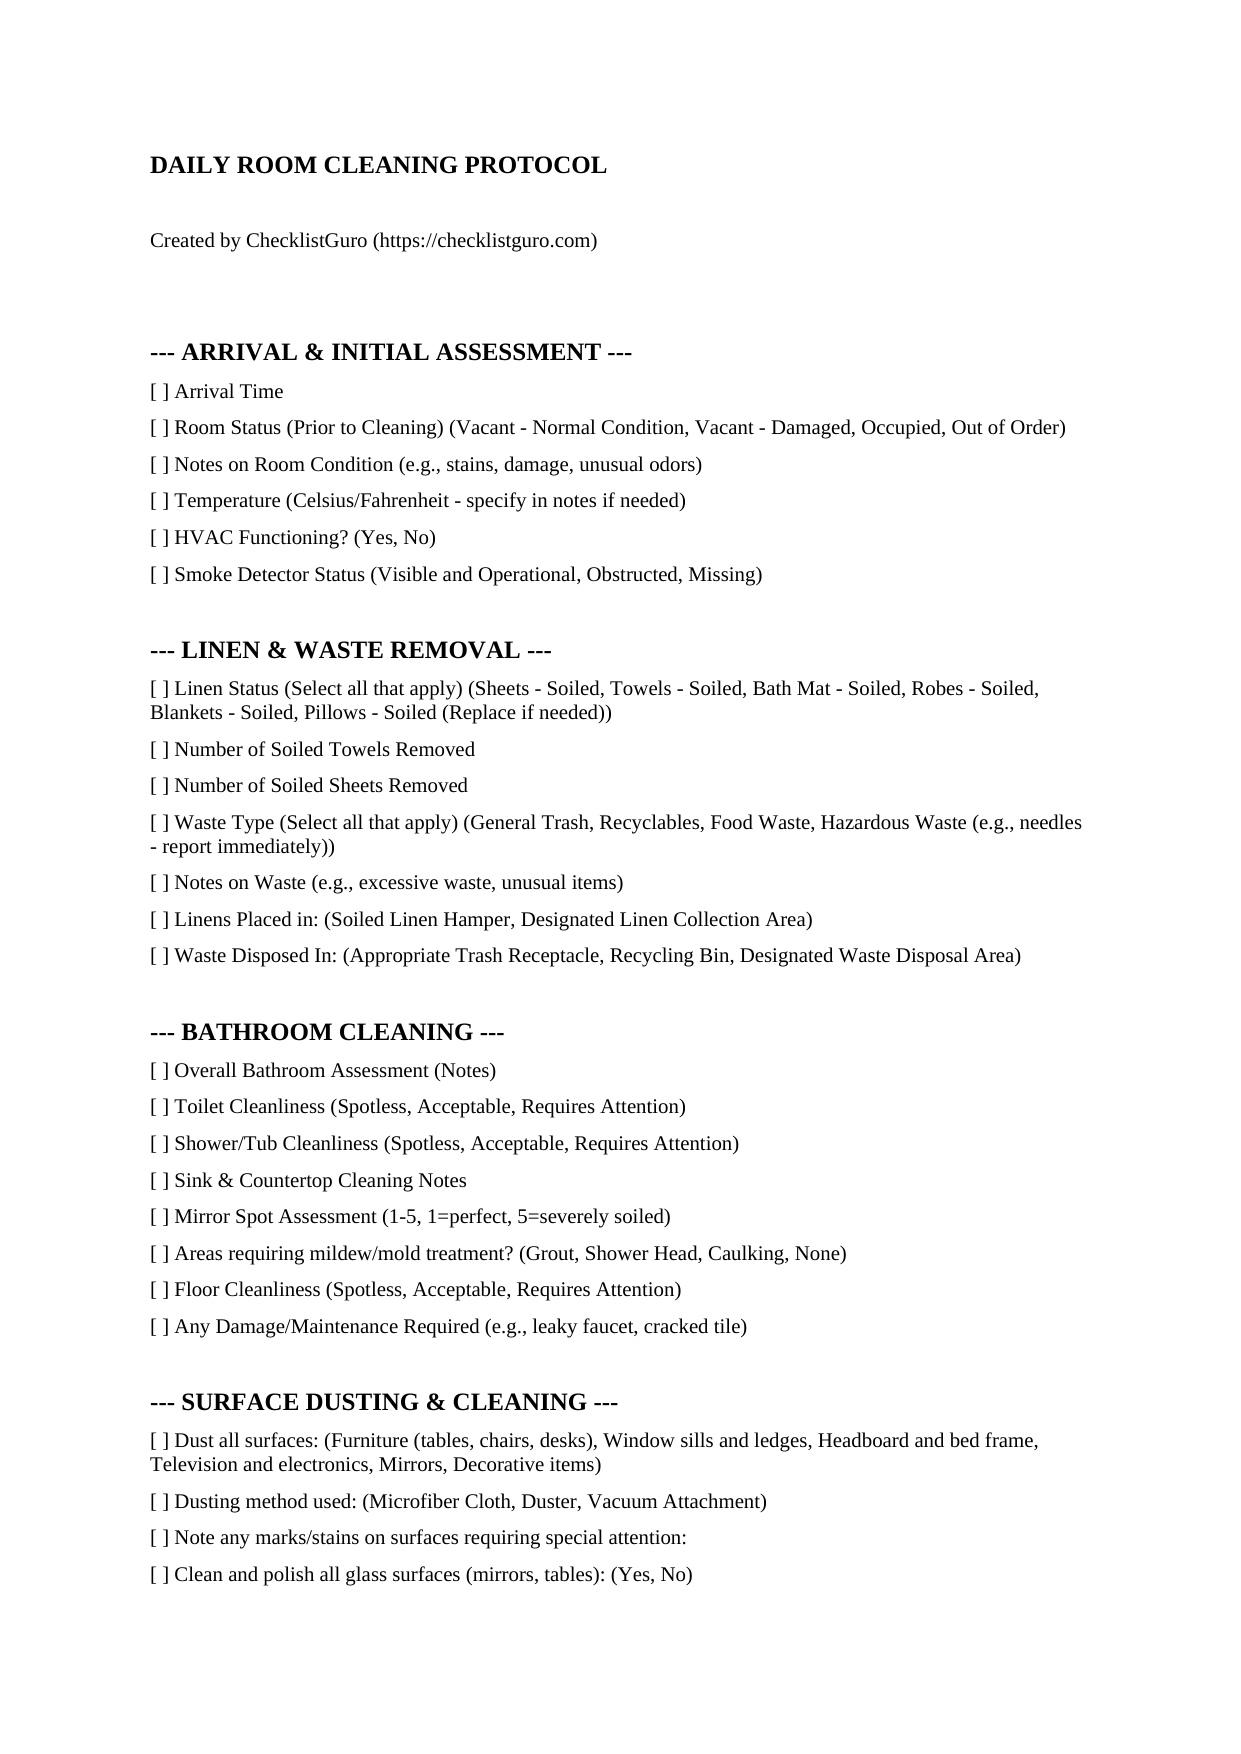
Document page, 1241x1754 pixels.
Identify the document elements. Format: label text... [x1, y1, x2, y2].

text [ ] Any Damage/Maintenance Required (e.g., leaky faucet, cracked tile) [150, 1314, 1090, 1338]
text [ ] Floor Cleanliness (Spotless, Acceptable, Requires Attention) [150, 1277, 1090, 1301]
text [ ] Note any marks/stains on surfaces requiring special attention: [150, 1525, 1090, 1549]
text [ ] Linen Status (Select all that apply) (Sheets - Soiled, Towels - Soiled, Bath Mat - Soiled, Robes - Soiled, Blankets - Soiled, Pillows - Soiled (Replace if needed)) [150, 676, 1090, 724]
text [ ] Waste Disposed In: (Appropriate Trash Receptacle, Recycling Bin, Designated Waste Disposal Area) [150, 943, 1090, 967]
text [ ] Shower/Tub Cleanliness (Spotless, Acceptable, Requires Attention) [150, 1131, 1090, 1155]
text --- BATHROOM CLEANING --- [150, 1017, 1090, 1045]
text [ ] Linens Placed in: (Soiled Linen Hamper, Designated Linen Collection Area) [150, 907, 1090, 931]
text [ ] Notes on Waste (e.g., excessive waste, unusual items) [150, 870, 1090, 894]
text [ ] Overall Bathroom Assessment (Notes) [150, 1058, 1090, 1082]
text [ ] Temperature (Celsius/Fahrenheit - specify in notes if needed) [150, 488, 1090, 512]
text [ ] Room Status (Prior to Cleaning) (Vacant - Normal Condition, Vacant - Damaged, Occupied, Out of Order) [150, 415, 1090, 439]
text --- SURFACE DUSTING & CLEANING --- [150, 1387, 1090, 1416]
text [ ] Notes on Room Condition (e.g., stains, damage, unusual odors) [150, 452, 1090, 476]
text Created by ChecklistGuro (https://checklistguro.com) [150, 228, 1090, 252]
text [ ] Dust all surfaces: (Furniture (tables, chairs, desks), Window sills and ledges, Headboard and bed frame, Television and electronics, Mirrors, Decorative items) [150, 1428, 1090, 1476]
text --- ARRIVAL & INITIAL ASSESSMENT --- [150, 337, 1090, 366]
text [ ] Areas requiring mildew/mold treatment? (Grout, Shower Head, Caulking, None) [150, 1241, 1090, 1265]
text [ ] HVAC Functioning? (Yes, No) [150, 525, 1090, 549]
text [ ] Smoke Detector Status (Visible and Operational, Obstructed, Missing) [150, 562, 1090, 586]
text [ ] Number of Soiled Towels Removed [150, 737, 1090, 761]
text [ ] Sink & Countertop Cleaning Notes [150, 1167, 1090, 1192]
text [ ] Arrival Time [150, 379, 1090, 403]
text --- LINEN & WASTE REMOVAL --- [150, 635, 1090, 663]
text [ ] Number of Soiled Sheets Removed [150, 773, 1090, 797]
text [ ] Toilet Cleanliness (Spotless, Acceptable, Requires Attention) [150, 1094, 1090, 1118]
text [ ] Clean and polish all glass surfaces (mirrors, tables): (Yes, No) [150, 1562, 1090, 1586]
text [ ] Mirror Spot Assessment (1-5, 1=perfect, 5=severely soiled) [150, 1204, 1090, 1228]
text DAILY ROOM CLEANING PROTOCOL [150, 150, 1090, 179]
text [ ] Waste Type (Select all that apply) (General Trash, Recyclables, Food Waste, Hazardous Waste (e.g., needles - report immediately)) [150, 810, 1090, 858]
text [ ] Dusting method used: (Microfiber Cloth, Duster, Vacuum Attachment) [150, 1489, 1090, 1513]
